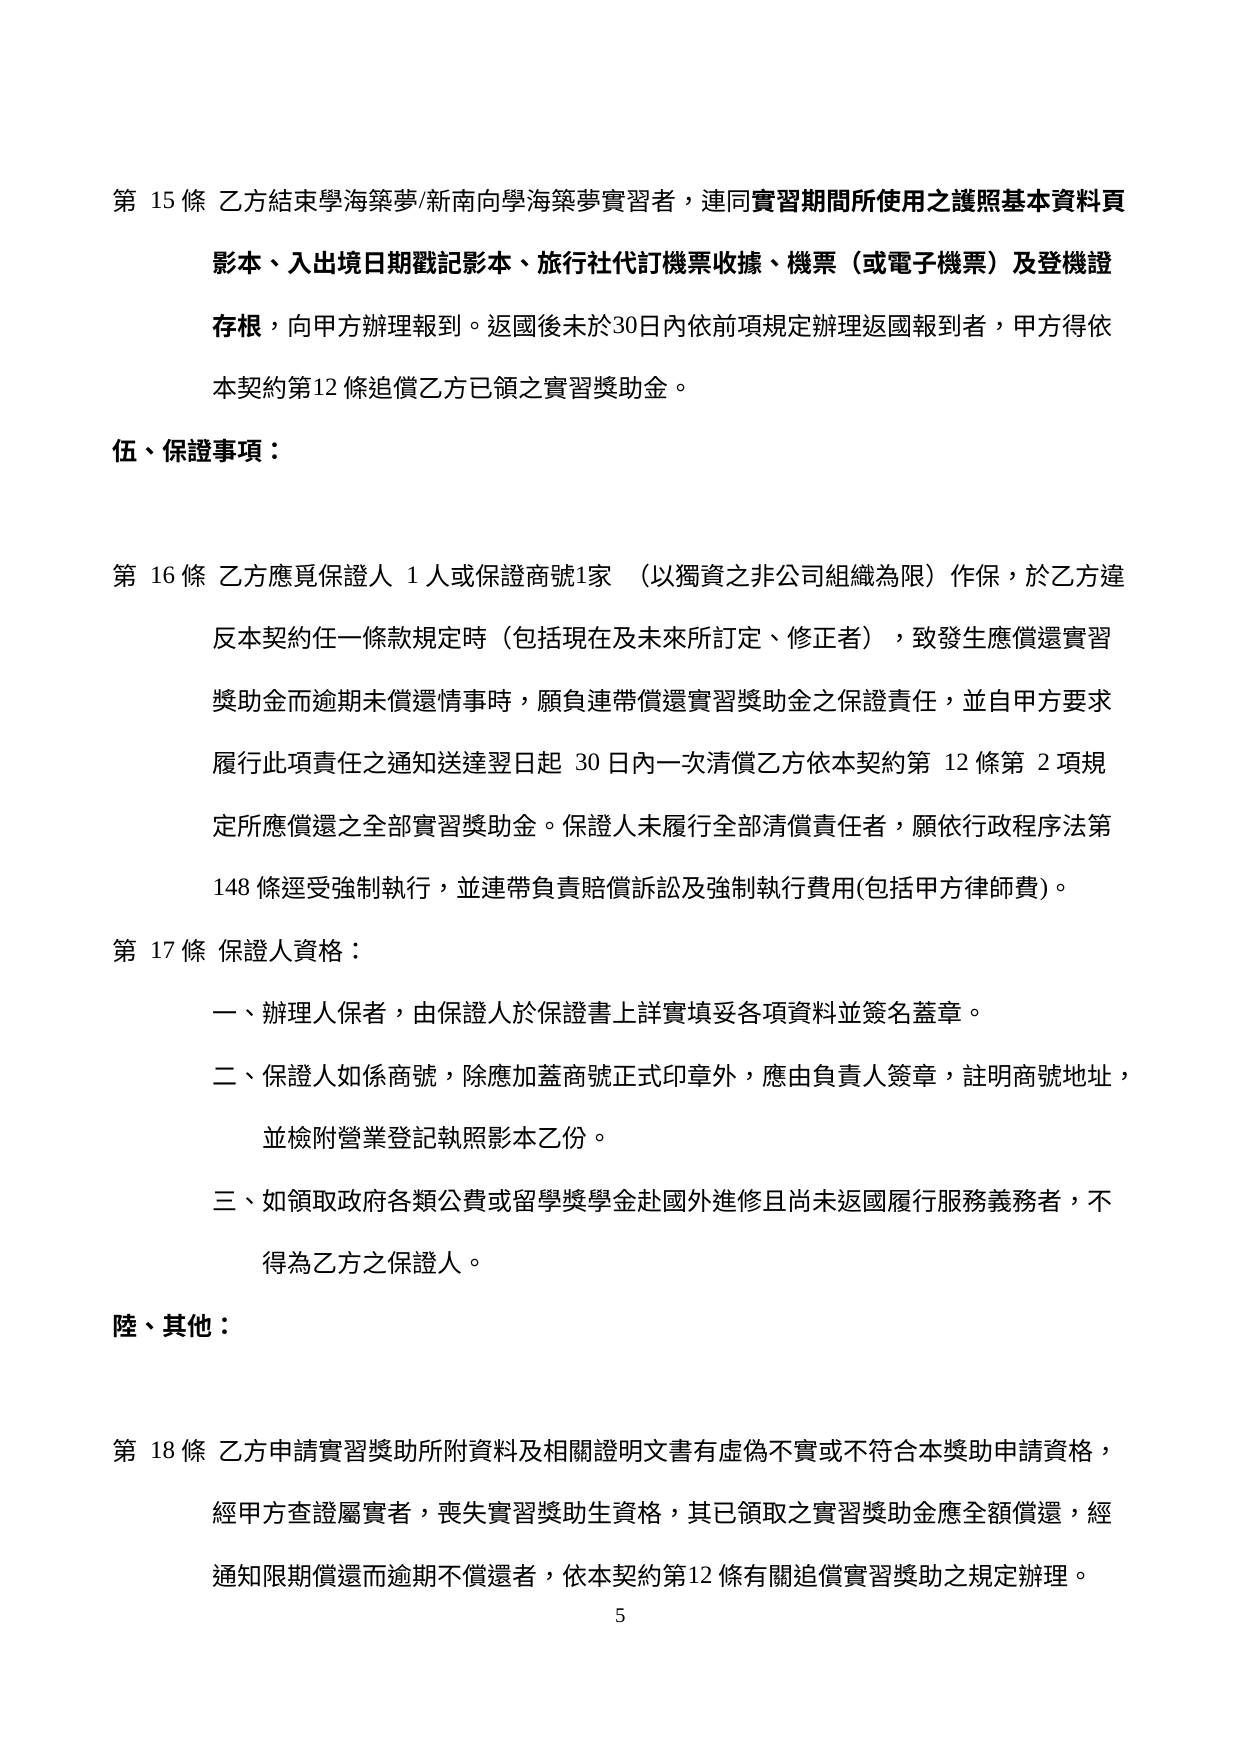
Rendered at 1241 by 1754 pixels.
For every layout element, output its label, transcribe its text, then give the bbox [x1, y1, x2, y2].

text 第 16 條 乙方應覓保證人 1 人或保證商號1家 （以獨資之非公司組織為限）作保，於乙方違反本契約任一條款規定時（包括現在及未來所訂定、修正者），致發生應償還實習獎助金而逾期未償還情事時，願負連帶償還實習獎助金之保證責任，並自甲方要求履行此項責任之通知送達翌日起 30 日內一次清償乙方依本契約第 12 條第 2 項規定所應償還之全部實習獎助金。保證人未履行全部清償責任者，願依行政程序法第 148 條逕受強制執行，並連帶負責賠償訴訟及強制執行費用(包括甲方律師費)。 [112, 532, 1128, 907]
text 陸、其他： [112, 1282, 1128, 1345]
text 第 18 條 乙方申請實習獎助所附資料及相關證明文書有虛偽不實或不符合本獎助申請資格，經甲方查證屬實者，喪失實習獎助生資格，其已領取之實習獎助金應全額償還，經通知限期償還而逾期不償還者，依本契約第12 條有關追償實習獎助之規定辦理。 [112, 1407, 1128, 1595]
text 二、保證人如係商號，除應加蓋商號正式印章外，應由負責人簽章，註明商號地址，並檢附營業登記執照影本乙份。 [212, 1032, 1128, 1157]
text 第 17 條 保證人資格： [112, 907, 1128, 970]
text 三、如領取政府各類公費或留學獎學金赴國外進修且尚未返國履行服務義務者，不得為乙方之保證人。 [212, 1157, 1128, 1282]
text 一、辦理人保者，由保證人於保證書上詳實填妥各項資料並簽名蓋章。 [212, 970, 1128, 1032]
text 第 15 條 乙方結束學海築夢/新南向學海築夢實習者，連同實習期間所使用之護照基本資料頁影本、入出境日期戳記影本、旅行社代訂機票收據、機票（或電子機票）及登機證存根，向甲方辦理報到。返國後未於30日內依前項規定辦理返國報到者，甲方得依本契約第12 條追償乙方已領之實習獎助金。 [112, 157, 1128, 407]
text 伍、保證事項： [112, 407, 1128, 470]
